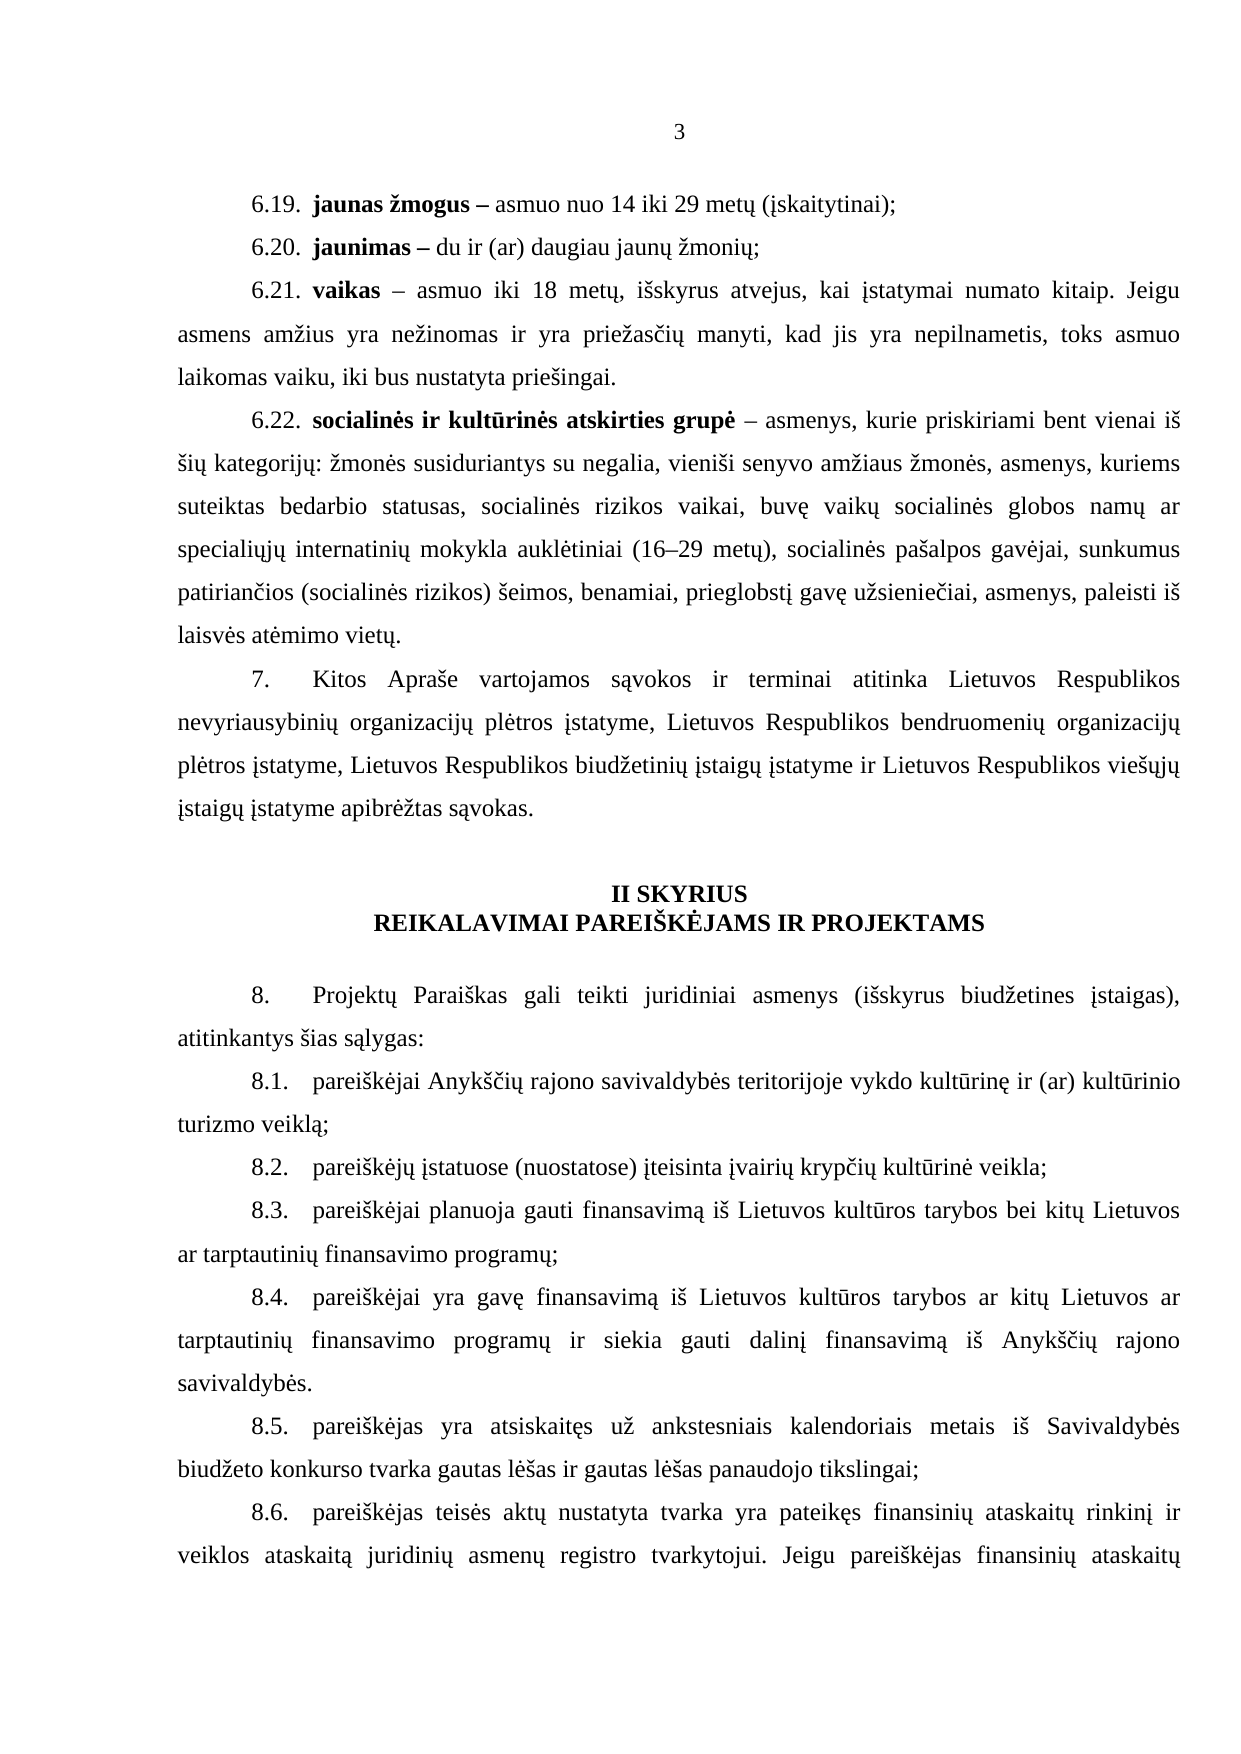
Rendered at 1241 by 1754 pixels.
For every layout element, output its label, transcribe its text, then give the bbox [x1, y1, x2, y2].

text 8. Projektų Paraiškas gali teikti juridiniai asmenys (išskyrus biudžetines įstaigas), atitinkantys šias sąlygas: [177, 980, 1181, 1052]
text REIKALAVIMAI PAREIŠKĖJAMS IR PROJEKTAMS [177, 908, 1181, 937]
text 6.19. jaunas žmogus – asmuo nuo 14 iki 29 metų (įskaitytinai); [177, 189, 1181, 218]
text 6.22. socialinės ir kultūrinės atskirties grupė – asmenys, kurie priskiriami bent vienai iš šių kategorijų: žmonės susiduriantys su negalia, vieniši senyvo amžiaus žmonės, asmenys, kuriems suteiktas bedarbio statusas, socialinės rizikos vaikai, buvę vaikų socialinės globos namų ar specialiųjų internatinių mokykla auklėtiniai (16–29 metų), socialinės pašalpos gavėjai, sunkumus patiriančios (socialinės rizikos) šeimos, benamiai, prieglobstį gavę užsieniečiai, asmenys, paleisti iš laisvės atėmimo vietų. [177, 405, 1181, 649]
text 8.5. pareiškėjas yra atsiskaitęs už ankstesniais kalendoriais metais iš Savivaldybės biudžeto konkurso tvarka gautas lėšas ir gautas lėšas panaudojo tikslingai; [177, 1411, 1181, 1483]
text 8.3. pareiškėjai planuoja gauti finansavimą iš Lietuvos kultūros tarybos bei kitų Lietuvos ar tarptautinių finansavimo programų; [177, 1196, 1181, 1267]
text 8.2. pareiškėjų įstatuose (nuostatose) įteisinta įvairių krypčių kultūrinė veikla; [177, 1152, 1181, 1181]
text 8.4. pareiškėjai yra gavę finansavimą iš Lietuvos kultūros tarybos ar kitų Lietuvos ar tarptautinių finansavimo programų ir siekia gauti dalinį finansavimą iš Anykščių rajono savivaldybės. [177, 1282, 1181, 1397]
text 6.21. vaikas – asmuo iki 18 metų, išskyrus atvejus, kai įstatymai numato kitaip. Jeigu asmens amžius yra nežinomas ir yra priežasčių manyti, kad jis yra nepilnametis, toks asmuo laikomas vaiku, iki bus nustatyta priešingai. [177, 276, 1181, 391]
text 8.6. pareiškėjas teisės aktų nustatyta tvarka yra pateikęs finansinių ataskaitų rinkinį ir veiklos ataskaitą juridinių asmenų registro tvarkytojui. Jeigu pareiškėjas finansinių ataskaitų [177, 1497, 1181, 1569]
text 8.1. pareiškėjai Anykščių rajono savivaldybės teritorijoje vykdo kultūrinę ir (ar) kultūrinio turizmo veiklą; [177, 1066, 1181, 1138]
text II SKYRIUS [177, 879, 1181, 908]
text 7. Kitos Apraše vartojamos sąvokos ir terminai atitinka Lietuvos Respublikos nevyriausybinių organizacijų plėtros įstatyme, Lietuvos Respublikos bendruomenių organizacijų plėtros įstatyme, Lietuvos Respublikos biudžetinių įstaigų įstatyme ir Lietuvos Respublikos viešųjų įstaigų įstatyme apibrėžtas sąvokas. [177, 664, 1181, 822]
text 6.20. jaunimas – du ir (ar) daugiau jaunų žmonių; [177, 232, 1181, 261]
